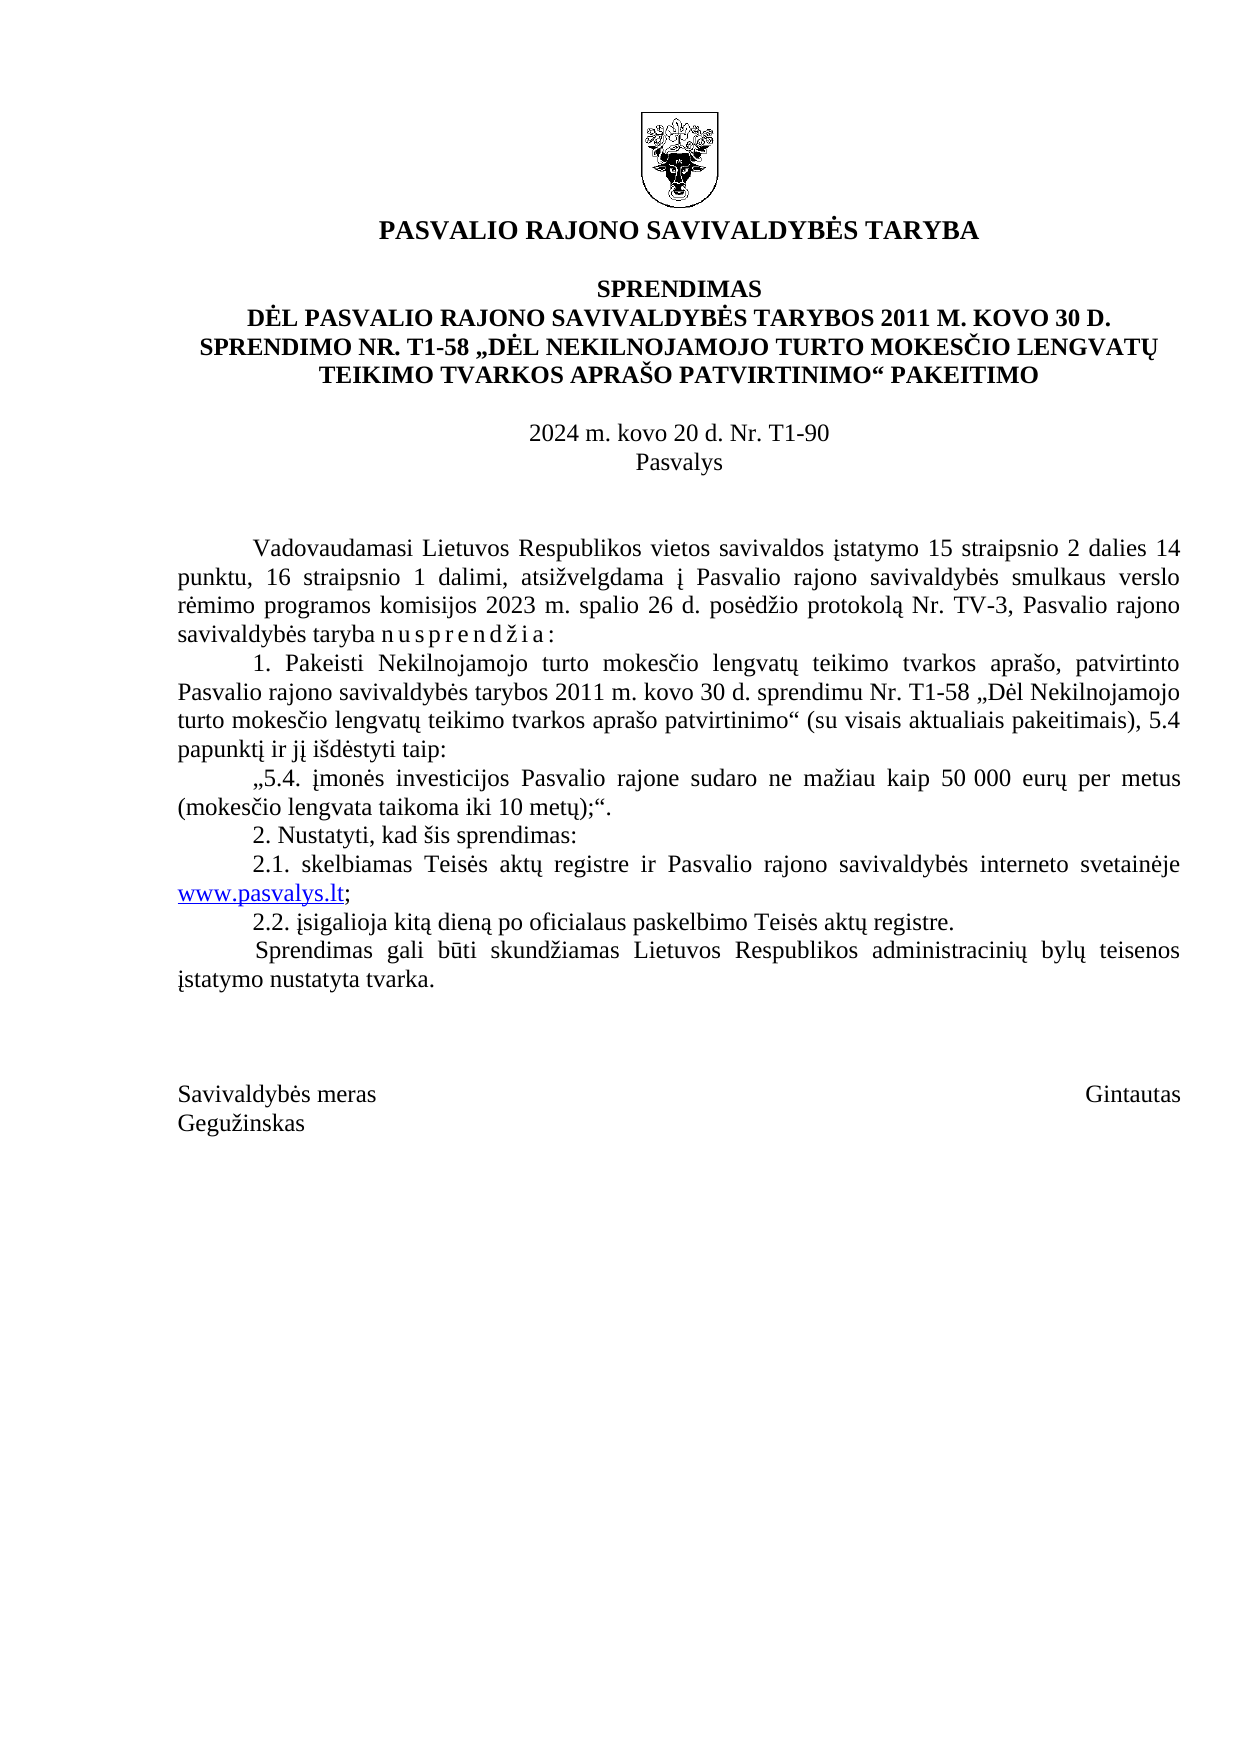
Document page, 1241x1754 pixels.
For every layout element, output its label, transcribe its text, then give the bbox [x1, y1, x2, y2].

text Vadovaudamasi Lietuvos Respublikos vietos savivaldos įstatymo 15 straipsnio 2 dalies 14 punktu, 16 straipsnio 1 dalimi, atsižvelgdama į Pasvalio rajono savivaldybės smulkaus verslo rėmimo programos komisijos 2023 m. spalio 26 d. posėdžio protokolą Nr. TV-3, Pasvalio rajono savivaldybės taryba nusprendžia: [177, 533, 1181, 648]
text Dėl Pasvalio rajono savivaldybės tarybos 2011 m. kovo 30 d. sprendimo Nr. T1-58 „Dėl nekilnojamojo turto mokesčio lengvatų teikimo tvarkos aprašo patvirtinimo“ pakeitimo [177, 303, 1181, 389]
text Savivaldybės meras Gintautas Gegužinskas [177, 1079, 1181, 1137]
text 1. Pakeisti Nekilnojamojo turto mokesčio lengvatų teikimo tvarkos aprašo, patvirtinto Pasvalio rajono savivaldybės tarybos 2011 m. kovo 30 d. sprendimu Nr. T1-58 „Dėl Nekilnojamojo turto mokesčio lengvatų teikimo tvarkos aprašo patvirtinimo“ (su visais aktualiais pakeitimais), 5.4 papunktį ir jį išdėstyti taip: [177, 648, 1181, 763]
text 2.1. skelbiamas Teisės aktų registre ir Pasvalio rajono savivaldybės interneto svetainėje www.pasvalys.lt; [177, 849, 1181, 907]
text Sprendimas gali būti skundžiamas Lietuvos Respublikos administracinių bylų teisenos įstatymo nustatyta tvarka. [177, 936, 1181, 993]
text 2.2. įsigalioja kitą dieną po oficialaus paskelbimo Teisės aktų registre. [177, 907, 1181, 936]
text „5.4. įmonės investicijos Pasvalio rajone sudaro ne mažiau kaip 50 000 eurų per metus (mokesčio lengvata taikoma iki 10 metų);“. [177, 763, 1181, 821]
text Sprendimas [177, 274, 1181, 303]
text Pasvalys [177, 447, 1181, 476]
text 2. Nustatyti, kad šis sprendimas: [177, 821, 1181, 849]
text 2024 m. kovo 20 d. Nr. T1-90 [177, 418, 1181, 447]
text Pasvalio rajono savivaldybės taryba [177, 214, 1181, 246]
